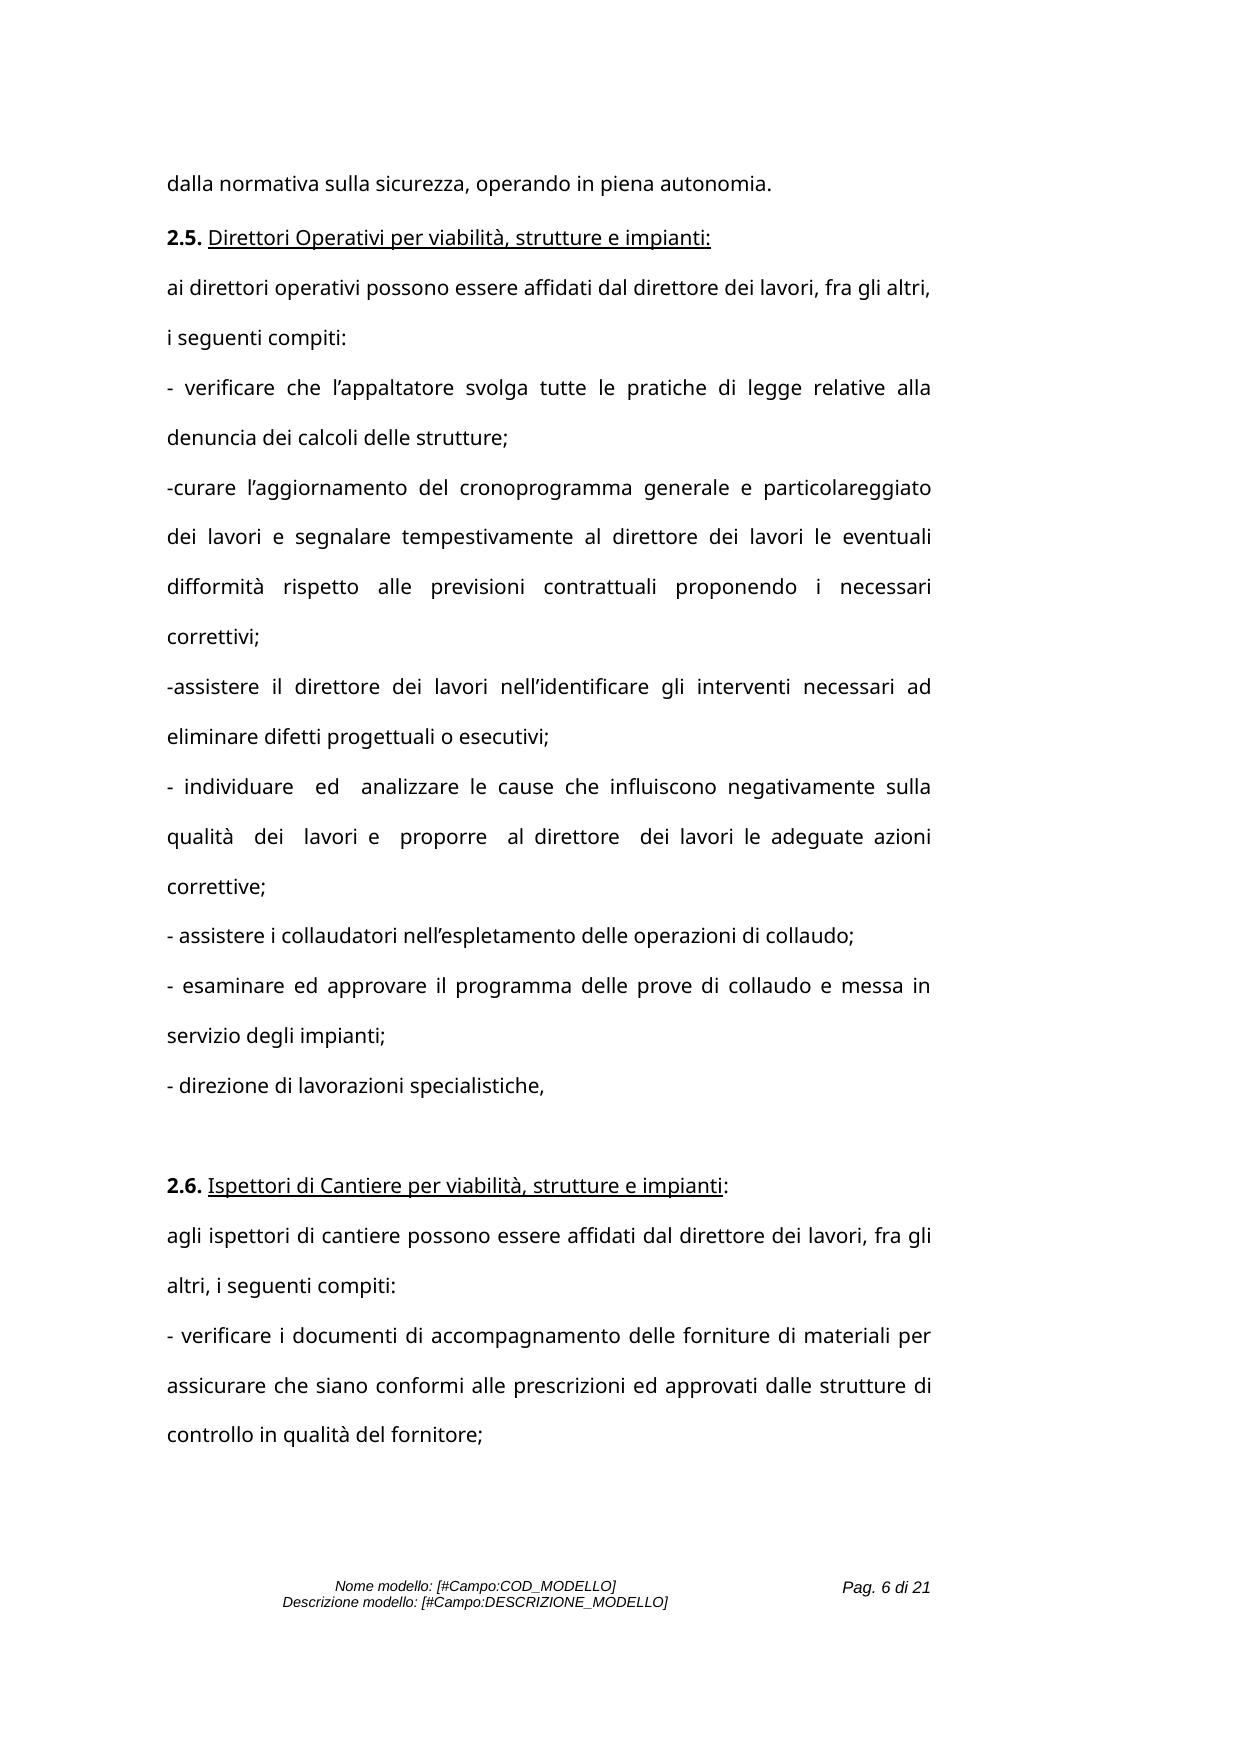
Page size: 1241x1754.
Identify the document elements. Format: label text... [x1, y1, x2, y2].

text - verificare i documenti di accompagnamento delle forniture di materiali per assicurare che siano conformi alle prescrizioni ed approvati dalle strutture di controllo in qualità del fornitore; [167, 1299, 932, 1449]
text -assistere il direttore dei lavori nell’identificare gli interventi necessari ad eliminare difetti progettuali o esecutivi; [167, 651, 932, 751]
text 2.5. Direttori Operativi per viabilità, strutture e impianti: [167, 202, 932, 252]
text agli ispettori di cantiere possono essere affidati dal direttore dei lavori, fra gli altri, i seguenti compiti: [167, 1199, 932, 1299]
text 2.6. Ispettori di Cantiere per viabilità, strutture e impianti: [167, 1150, 932, 1199]
text - assistere i collaudatori nell’espletamento delle operazioni di collaudo; [167, 900, 932, 950]
text - direzione di lavorazioni specialistiche, [167, 1050, 932, 1100]
text - individuare ed analizzare le cause che influiscono negativamente sulla qualità dei lavori e proporre al direttore dei lavori le adeguate azioni correttive; [167, 751, 932, 900]
text - esaminare ed approvare il programma delle prove di collaudo e messa in servizio degli impianti; [167, 950, 932, 1050]
text -curare l’aggiornamento del cronoprogramma generale e particolareggiato dei lavori e segnalare tempestivamente al direttore dei lavori le eventuali difformità rispetto alle previsioni contrattuali proponendo i necessari correttivi; [167, 451, 932, 651]
text dalla normativa sulla sicurezza, operando in piena autonomia. [167, 148, 932, 202]
text - verificare che l’appaltatore svolga tutte le pratiche di legge relative alla denuncia dei calcoli delle strutture; [167, 351, 932, 451]
text ai direttori operativi possono essere affidati dal direttore dei lavori, fra gli altri, i seguenti compiti: [167, 252, 932, 351]
